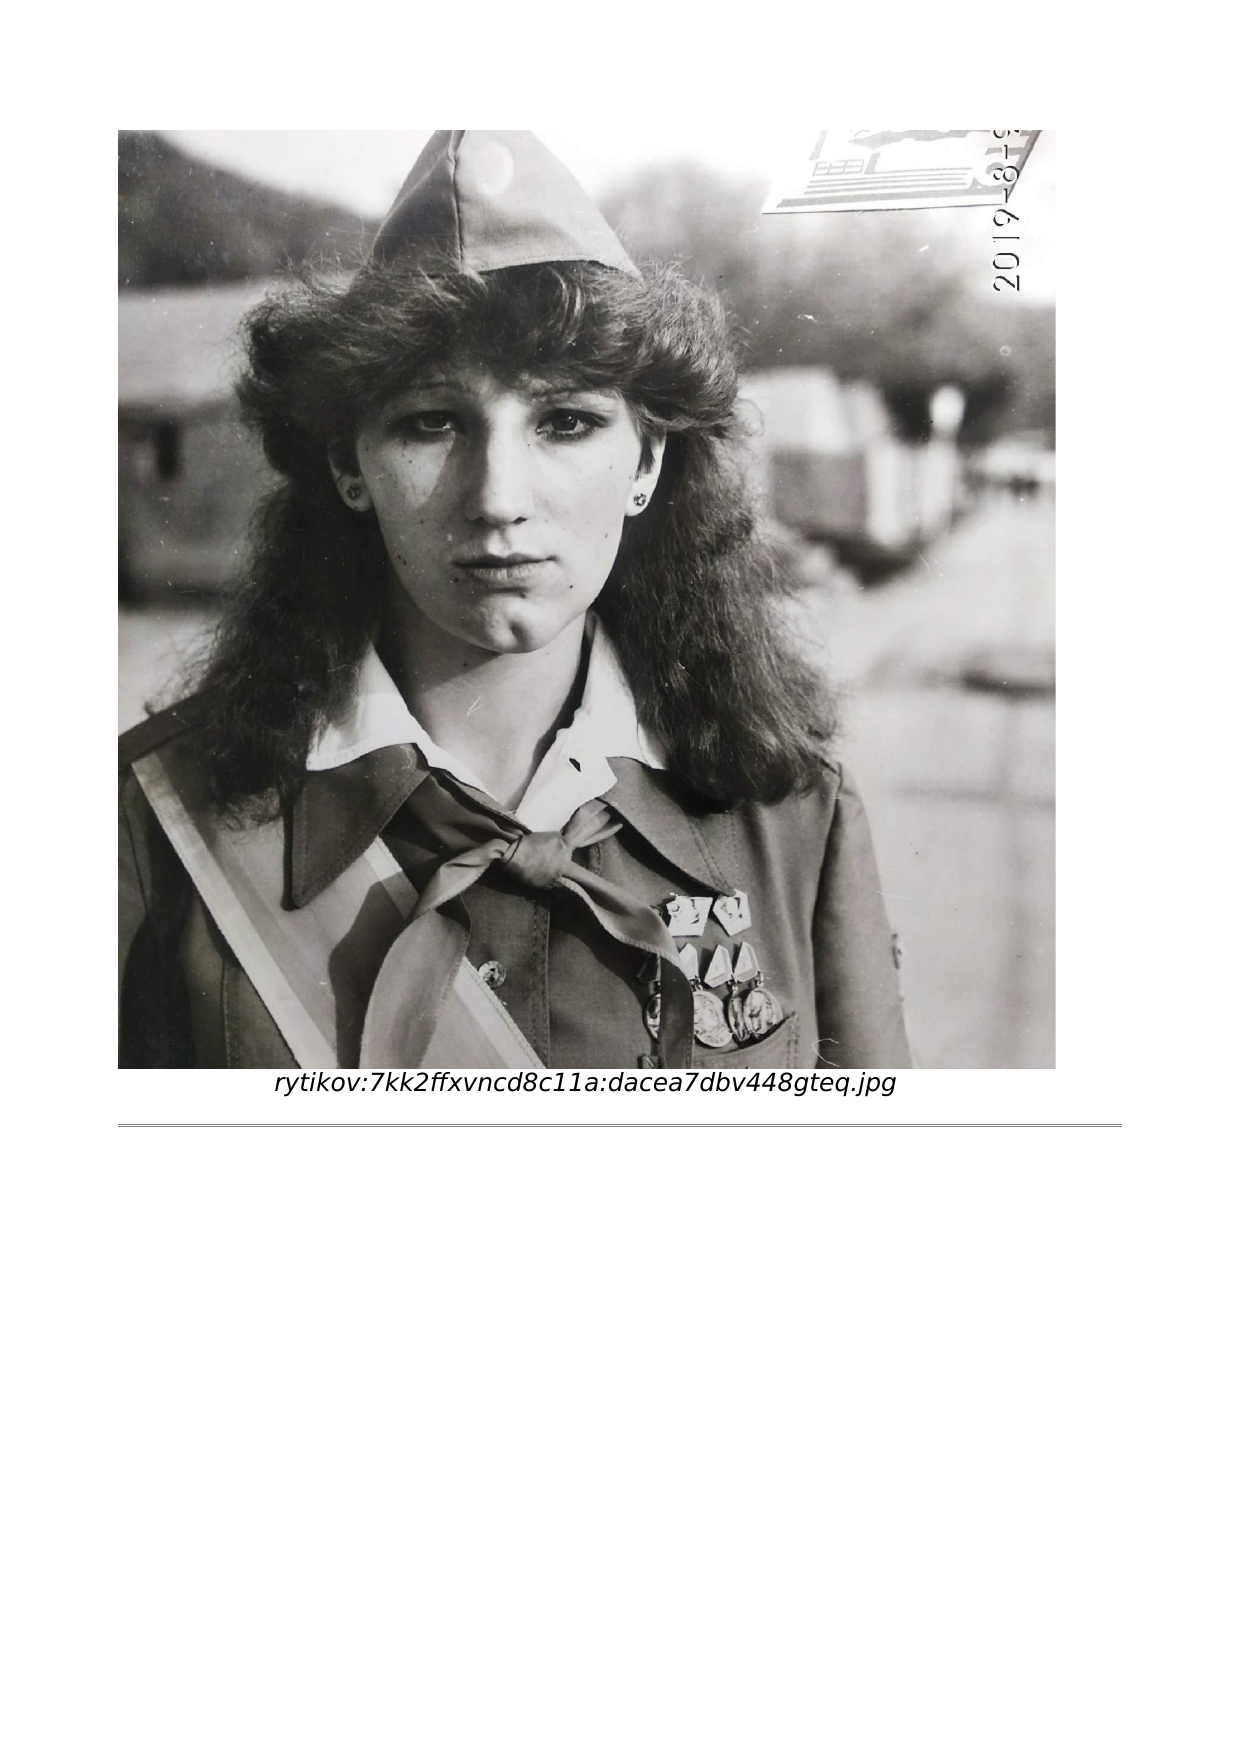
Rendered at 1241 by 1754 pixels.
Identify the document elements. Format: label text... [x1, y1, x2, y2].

picture [118, 130, 1056, 1069]
text rytikov:7kk2ffxvncd8c11a:dacea7dbv448gteq.jpg [118, 1069, 1056, 1097]
